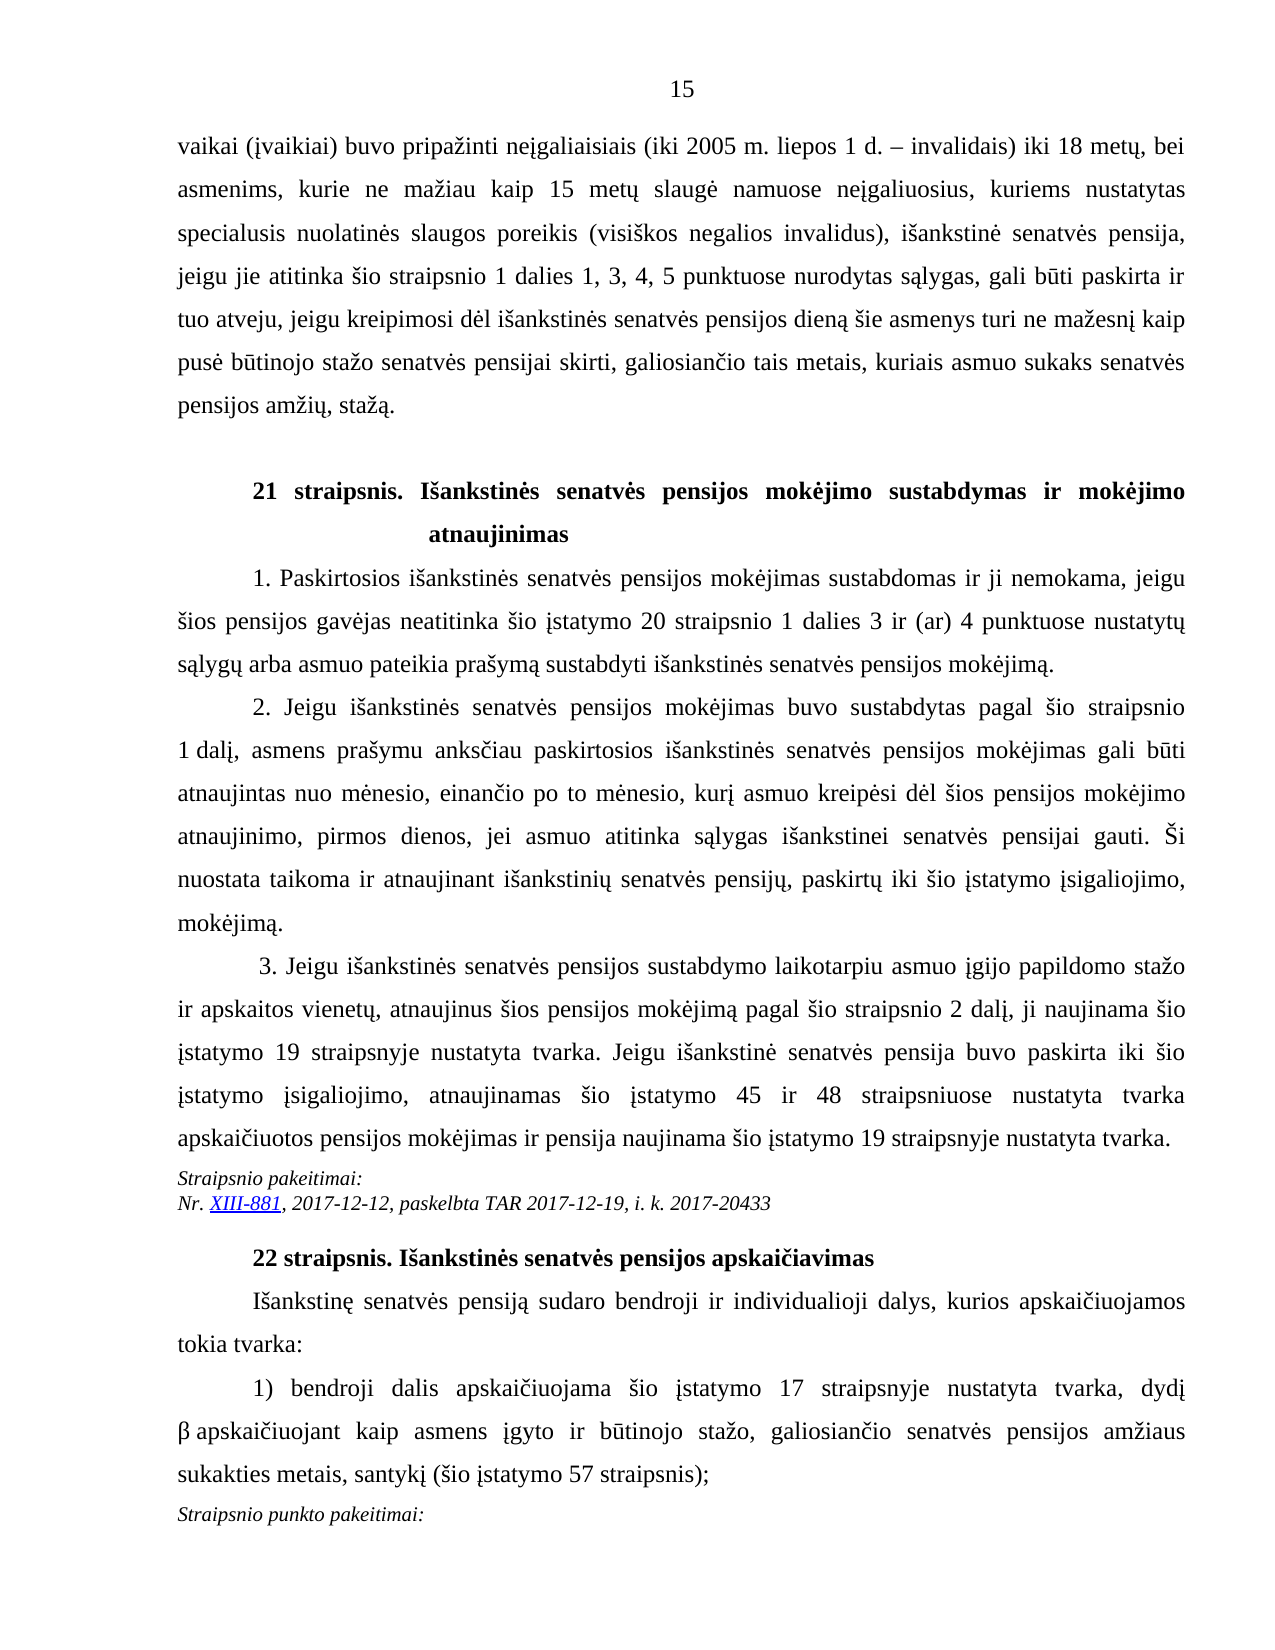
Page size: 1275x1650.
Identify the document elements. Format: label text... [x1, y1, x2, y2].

text Straipsnio pakeitimai: [177, 1166, 1186, 1190]
text 22 straipsnis. Išankstinės senatvės pensijos apskaičiavimas [177, 1243, 1186, 1272]
text Išankstinę senatvės pensiją sudaro bendroji ir individualioji dalys, kurios apskaičiuojamos tokia tvarka: [177, 1286, 1186, 1358]
text 21 straipsnis. Išankstinės senatvės pensijos mokėjimo sustabdymas ir mokėjimo atnaujinimas [252, 476, 1186, 548]
text Straipsnio punkto pakeitimai: [177, 1502, 1186, 1526]
text Nr. XIII-881, 2017-12-12, paskelbta TAR 2017-12-19, i. k. 2017-20433 [177, 1190, 1186, 1214]
text vaikai (įvaikiai) buvo pripažinti neįgaliaisiais (iki 2005 m. liepos 1 d. – invalidais) iki 18 metų, bei asmenims, kurie ne mažiau kaip 15 metų slaugė namuose neįgaliuosius, kuriems nustatytas specialusis nuolatinės slaugos poreikis (visiškos negalios invalidus), išankstinė senatvės pensija, jeigu jie atitinka šio straipsnio 1 dalies 1, 3, 4, 5 punktuose nurodytas sąlygas, gali būti paskirta ir tuo atveju, jeigu kreipimosi dėl išankstinės senatvės pensijos dieną šie asmenys turi ne mažesnį kaip pusė būtinojo stažo senatvės pensijai skirti, galiosiančio tais metais, kuriais asmuo sukaks senatvės pensijos amžių, stažą. [177, 131, 1186, 419]
text 3. Jeigu išankstinės senatvės pensijos sustabdymo laikotarpiu asmuo įgijo papildomo stažo ir apskaitos vienetų, atnaujinus šios pensijos mokėjimą pagal šio straipsnio 2 dalį, ji naujinama šio įstatymo 19 straipsnyje nustatyta tvarka. Jeigu išankstinė senatvės pensija buvo paskirta iki šio įstatymo įsigaliojimo, atnaujinamas šio įstatymo 45 ir 48 straipsniuose nustatyta tvarka apskaičiuotos pensijos mokėjimas ir pensija naujinama šio įstatymo 19 straipsnyje nustatyta tvarka. [177, 951, 1186, 1152]
text 1) bendroji dalis apskaičiuojama šio įstatymo 17 straipsnyje nustatyta tvarka, dydį β apskaičiuojant kaip asmens įgyto ir būtinojo stažo, galiosiančio senatvės pensijos amžiaus sukakties metais, santykį (šio įstatymo 57 straipsnis); [177, 1373, 1186, 1488]
text 1. Paskirtosios išankstinės senatvės pensijos mokėjimas sustabdomas ir ji nemokama, jeigu šios pensijos gavėjas neatitinka šio įstatymo 20 straipsnio 1 dalies 3 ir (ar) 4 punktuose nustatytų sąlygų arba asmuo pateikia prašymą sustabdyti išankstinės senatvės pensijos mokėjimą. [177, 563, 1186, 678]
text 2. Jeigu išankstinės senatvės pensijos mokėjimas buvo sustabdytas pagal šio straipsnio 1 dalį, asmens prašymu anksčiau paskirtosios išankstinės senatvės pensijos mokėjimas gali būti atnaujintas nuo mėnesio, einančio po to mėnesio, kurį asmuo kreipėsi dėl šios pensijos mokėjimo atnaujinimo, pirmos dienos, jei asmuo atitinka sąlygas išankstinei senatvės pensijai gauti. Ši nuostata taikoma ir atnaujinant išankstinių senatvės pensijų, paskirtų iki šio įstatymo įsigaliojimo, mokėjimą. [177, 692, 1186, 936]
